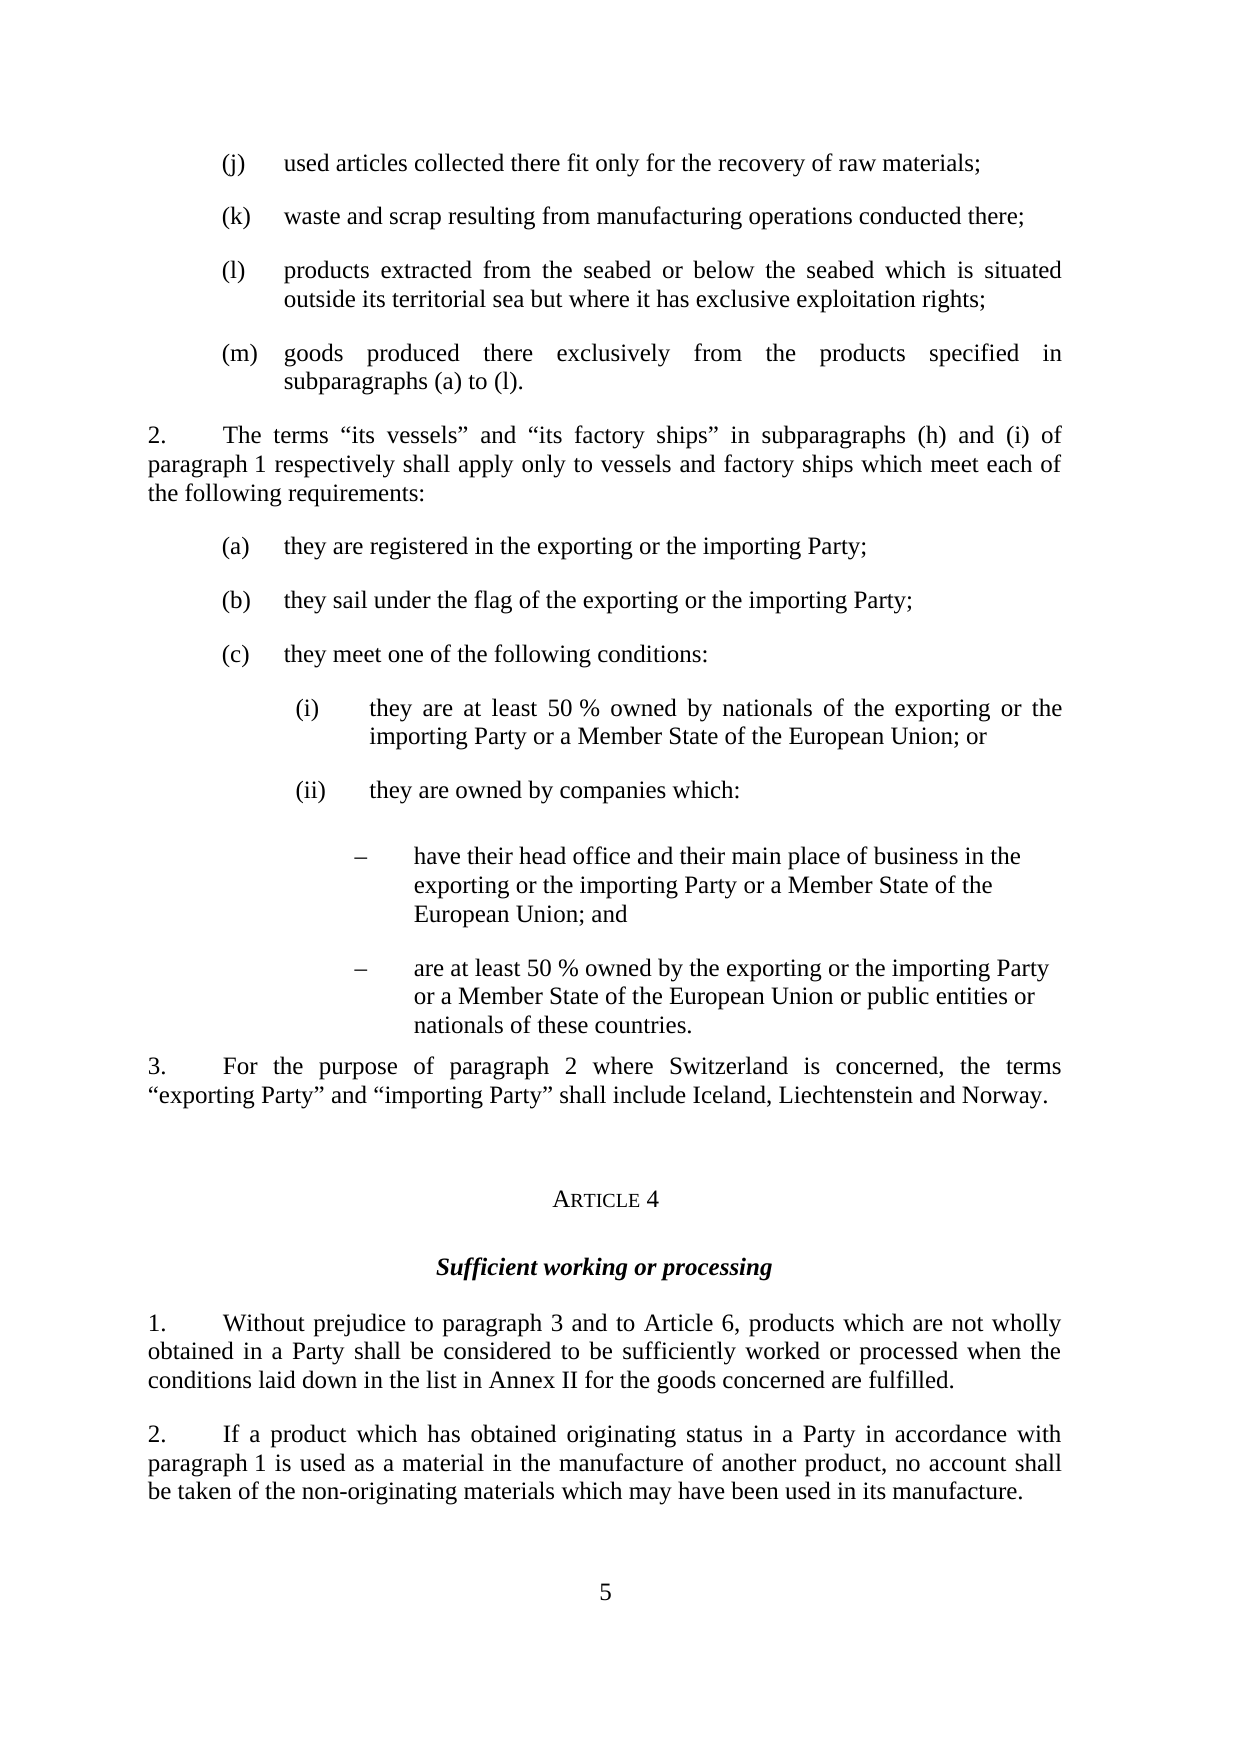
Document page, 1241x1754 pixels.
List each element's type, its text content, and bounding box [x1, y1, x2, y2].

list (m) goods produced there exclusively from the products specified in subparagraphs (a) to (l). [222, 338, 1063, 395]
list (a) they are registered in the exporting or the importing Party; [222, 531, 1063, 560]
list (k) waste and scrap resulting from manufacturing operations conducted there; [222, 201, 1063, 230]
text Sufficient working or processing [148, 1252, 1063, 1281]
list (j) used articles collected there fit only for the recovery of raw materials; [222, 148, 1063, 176]
list (c) they meet one of the following conditions: [222, 639, 1063, 668]
list 2. If a product which has obtained originating status in a Party in accordance with paragraph 1 is used as a material in the manufacture of another product, no account shall be taken of the non-originating materials which may have been used in its manufacture. [148, 1419, 1063, 1505]
list have their head office and their main place of business in the exporting or the importing Party or a Member State of the European Union; and [354, 841, 1063, 928]
list are at least 50 % owned by the exporting or the importing Party or a Member State of the European Union or public entities or nationals of these countries. [354, 953, 1063, 1039]
list 1. Without prejudice to paragraph 3 and to Article 6, products which are not wholly obtained in a Party shall be considered to be sufficiently worked or processed when the conditions laid down in the list in Annex II for the goods concerned are fulfilled. [148, 1308, 1063, 1394]
list 3. For the purpose of paragraph 2 where Switzerland is concerned, the terms “exporting Party” and “importing Party” shall include Iceland, Liechtenstein and Norway. [148, 1051, 1063, 1109]
list (l) products extracted from the seabed or below the seabed which is situated outside its territorial sea but where it has exclusive exploitation rights; [222, 255, 1063, 313]
list (ii) they are owned by companies which: [295, 775, 1063, 804]
text Article 4 [148, 1184, 1063, 1213]
list 2. The terms “its vessels” and “its factory ships” in subparagraphs (h) and (i) of paragraph 1 respectively shall apply only to vessels and factory ships which meet each of the following requirements: [148, 420, 1063, 506]
list (i) they are at least 50 % owned by nationals of the exporting or the importing Party or a Member State of the European Union; or [295, 693, 1063, 750]
list (b) they sail under the flag of the exporting or the importing Party; [222, 585, 1063, 614]
